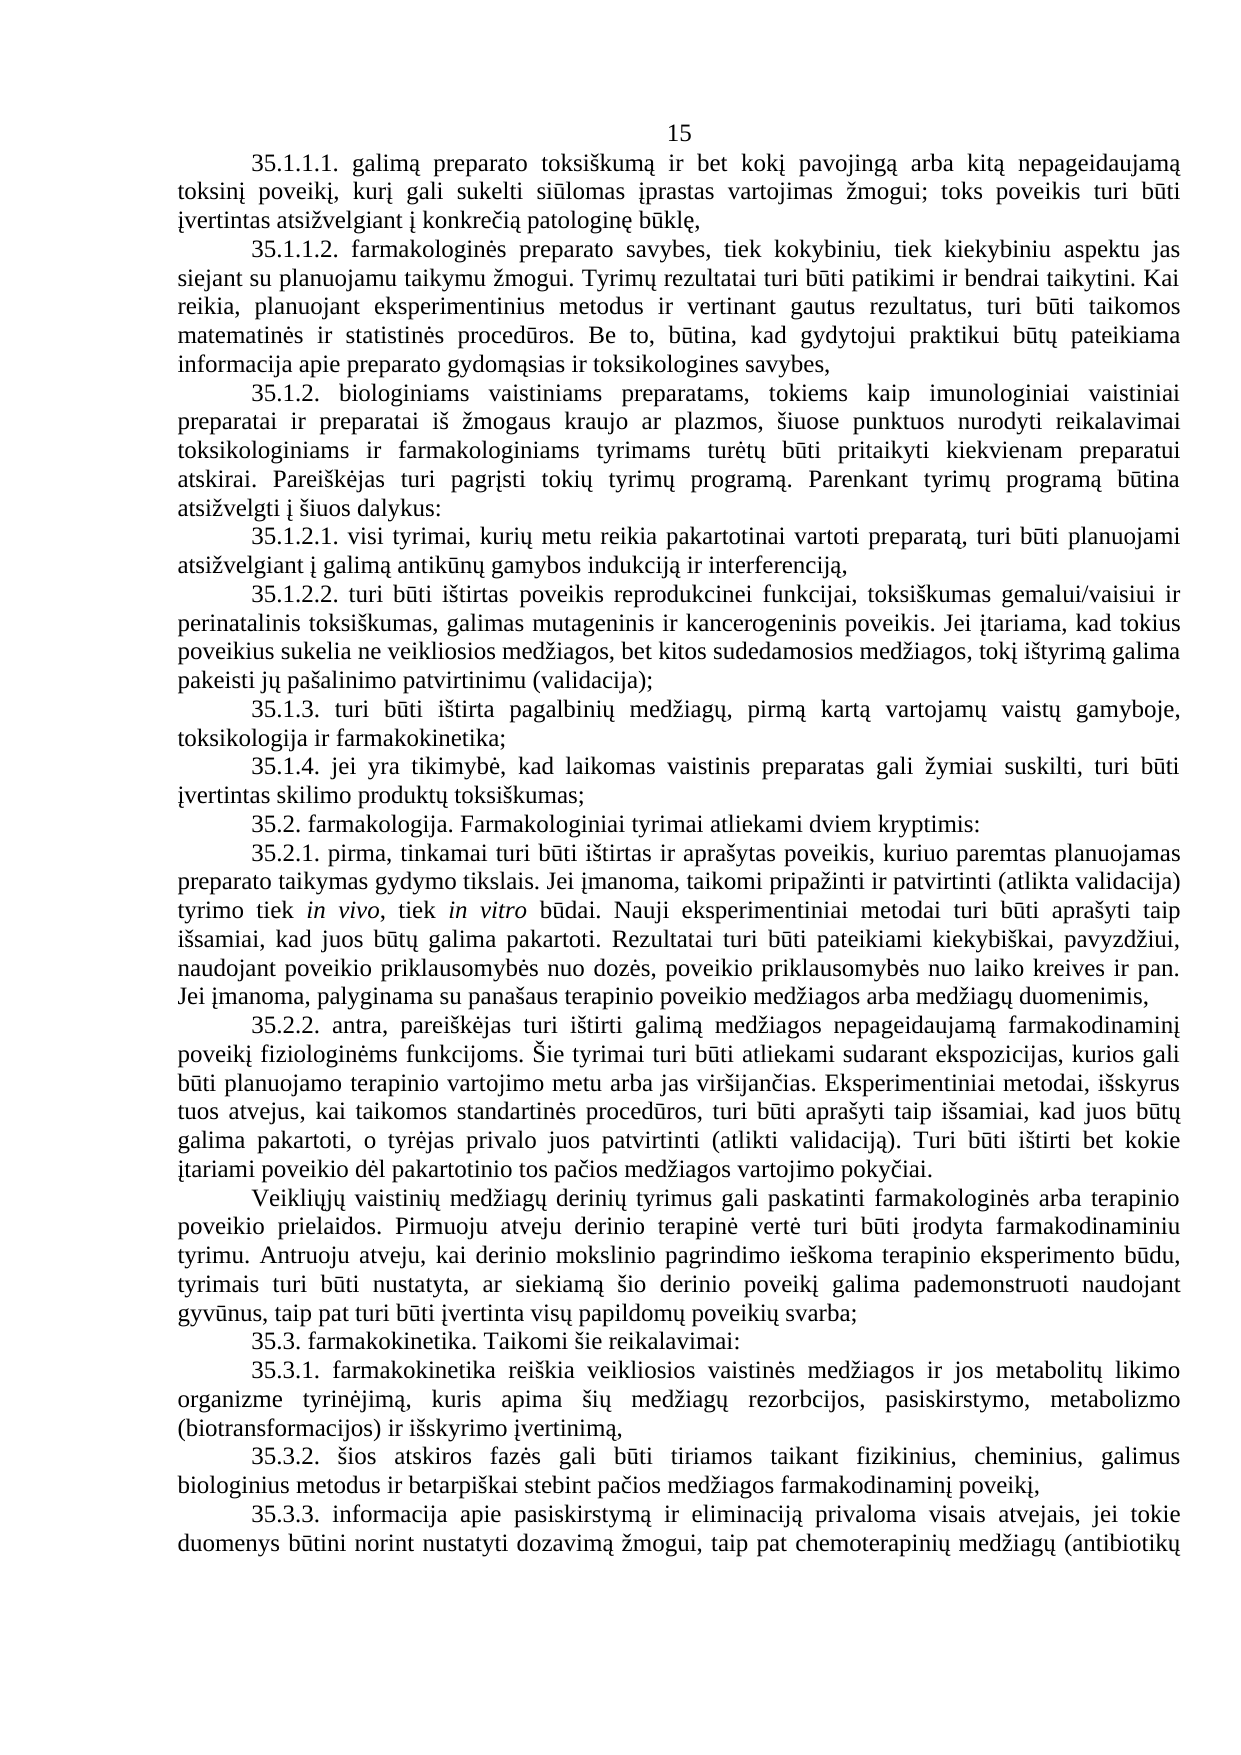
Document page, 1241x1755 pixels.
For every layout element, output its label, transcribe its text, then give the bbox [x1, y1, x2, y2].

text 35.3.1. farmakokinetika reiškia veikliosios vaistinės medžiagos ir jos metabolitų likimo organizme tyrinėjimą, kuris apima šių medžiagų rezorbcijos, pasiskirstymo, metabolizmo (biotransformacijos) ir išskyrimo įvertinimą, [177, 1355, 1181, 1441]
text 35.1.2.2. turi būti ištirtas poveikis reprodukcinei funkcijai, toksiškumas gemalui/vaisiui ir perinatalinis toksiškumas, galimas mutageninis ir kancerogeninis poveikis. Jei įtariama, kad tokius poveikius sukelia ne veikliosios medžiagos, bet kitos sudedamosios medžiagos, tokį ištyrimą galima pakeisti jų pašalinimo patvirtinimu (validacija); [177, 579, 1181, 694]
text 35.1.2.1. visi tyrimai, kurių metu reikia pakartotinai vartoti preparatą, turi būti planuojami atsižvelgiant į galimą antikūnų gamybos indukciją ir interferenciją, [177, 521, 1181, 579]
text 35.1.4. jei yra tikimybė, kad laikomas vaistinis preparatas gali žymiai suskilti, turi būti įvertintas skilimo produktų toksiškumas; [177, 751, 1181, 809]
text 35.3.3. informacija apie pasiskirstymą ir eliminaciją privaloma visais atvejais, jei tokie duomenys būtini norint nustatyti dozavimą žmogui, taip pat chemoterapinių medžiagų (antibiotikų [177, 1499, 1181, 1556]
text Veikliųjų vaistinių medžiagų derinių tyrimus gali paskatinti farmakologinės arba terapinio poveikio prielaidos. Pirmuoju atveju derinio terapinė vertė turi būti įrodyta farmakodinaminiu tyrimu. Antruoju atveju, kai derinio mokslinio pagrindimo ieškoma terapinio eksperimento būdu, tyrimais turi būti nustatyta, ar siekiamą šio derinio poveikį galima pademonstruoti naudojant gyvūnus, taip pat turi būti įvertinta visų papildomų poveikių svarba; [177, 1183, 1181, 1326]
text 35.3. farmakokinetika. Taikomi šie reikalavimai: [177, 1326, 1181, 1355]
text 35.3.2. šios atskiros fazės gali būti tiriamos taikant fizikinius, cheminius, galimus biologinius metodus ir betarpiškai stebint pačios medžiagos farmakodinaminį poveikį, [177, 1441, 1181, 1499]
text 35.1.1.2. farmakologinės preparato savybes, tiek kokybiniu, tiek kiekybiniu aspektu jas siejant su planuojamu taikymu žmogui. Tyrimų rezultatai turi būti patikimi ir bendrai taikytini. Kai reikia, planuojant eksperimentinius metodus ir vertinant gautus rezultatus, turi būti taikomos matematinės ir statistinės procedūros. Be to, būtina, kad gydytojui praktikui būtų pateikiama informacija apie preparato gydomąsias ir toksikologines savybes, [177, 234, 1181, 378]
text 35.1.1.1. galimą preparato toksiškumą ir bet kokį pavojingą arba kitą nepageidaujamą toksinį poveikį, kurį gali sukelti siūlomas įprastas vartojimas žmogui; toks poveikis turi būti įvertintas atsižvelgiant į konkrečią patologinę būklę, [177, 148, 1181, 234]
text 35.1.2. biologiniams vaistiniams preparatams, tokiems kaip imunologiniai vaistiniai preparatai ir preparatai iš žmogaus kraujo ar plazmos, šiuose punktuos nurodyti reikalavimai toksikologiniams ir farmakologiniams tyrimams turėtų būti pritaikyti kiekvienam preparatui atskirai. Pareiškėjas turi pagrįsti tokių tyrimų programą. Parenkant tyrimų programą būtina atsižvelgti į šiuos dalykus: [177, 378, 1181, 521]
text 35.1.3. turi būti ištirta pagalbinių medžiagų, pirmą kartą vartojamų vaistų gamyboje, toksikologija ir farmakokinetika; [177, 694, 1181, 751]
text 35.2.1. pirma, tinkamai turi būti ištirtas ir aprašytas poveikis, kuriuo paremtas planuojamas preparato taikymas gydymo tikslais. Jei įmanoma, taikomi pripažinti ir patvirtinti (atlikta validacija) tyrimo tiek in vivo, tiek in vitro būdai. Nauji eksperimentiniai metodai turi būti aprašyti taip išsamiai, kad juos būtų galima pakartoti. Rezultatai turi būti pateikiami kiekybiškai, pavyzdžiui, naudojant poveikio priklausomybės nuo dozės, poveikio priklausomybės nuo laiko kreives ir pan. Jei įmanoma, palyginama su panašaus terapinio poveikio medžiagos arba medžiagų duomenimis, [177, 838, 1181, 1010]
text 35.2.2. antra, pareiškėjas turi ištirti galimą medžiagos nepageidaujamą farmakodinaminį poveikį fiziologinėms funkcijoms. Šie tyrimai turi būti atliekami sudarant ekspozicijas, kurios gali būti planuojamo terapinio vartojimo metu arba jas viršijančias. Eksperimentiniai metodai, išskyrus tuos atvejus, kai taikomos standartinės procedūros, turi būti aprašyti taip išsamiai, kad juos būtų galima pakartoti, o tyrėjas privalo juos patvirtinti (atlikti validaciją). Turi būti ištirti bet kokie įtariami poveikio dėl pakartotinio tos pačios medžiagos vartojimo pokyčiai. [177, 1010, 1181, 1183]
text 35.2. farmakologija. Farmakologiniai tyrimai atliekami dviem kryptimis: [177, 809, 1181, 838]
